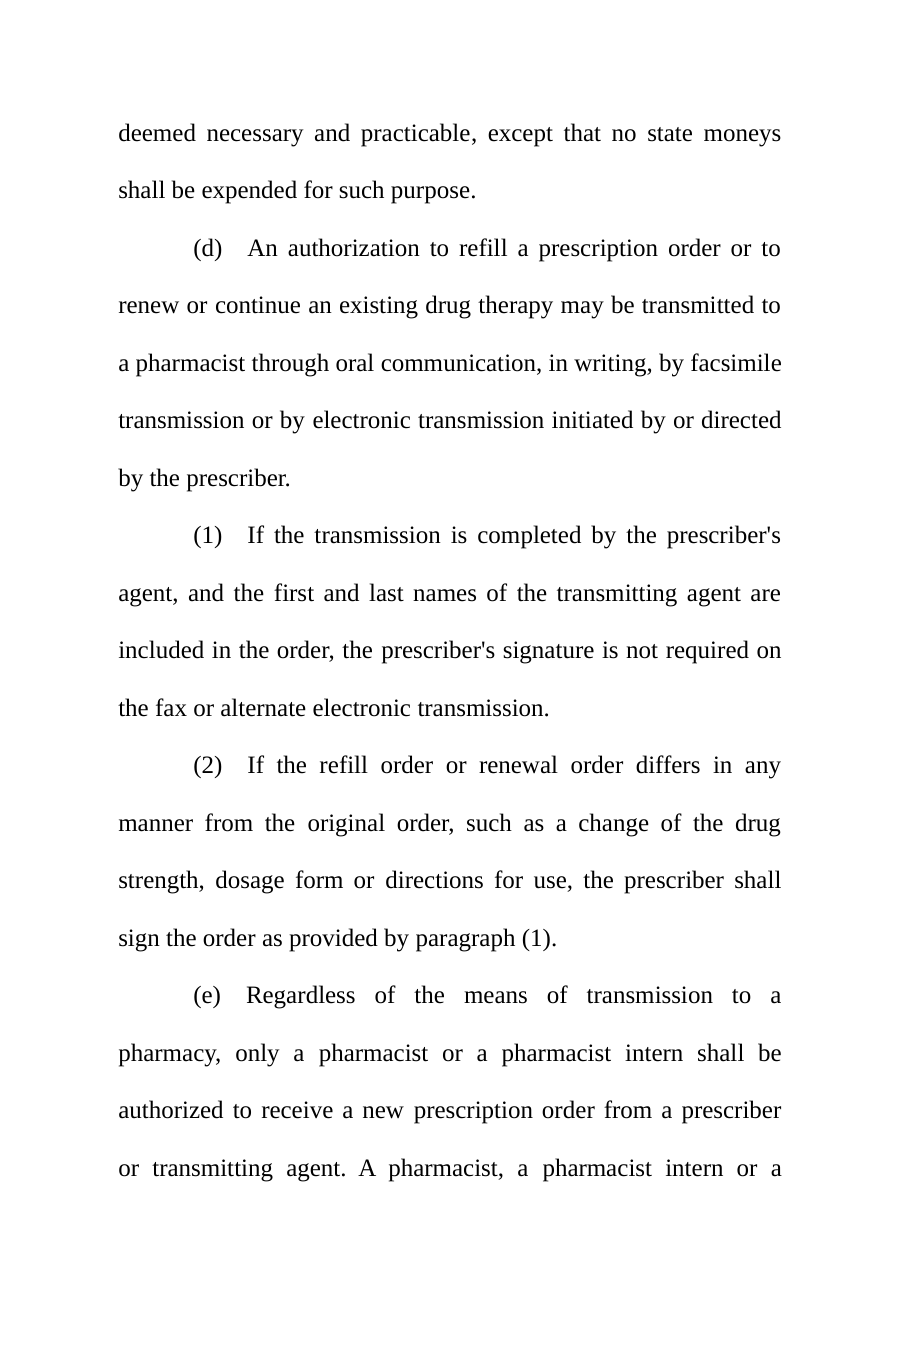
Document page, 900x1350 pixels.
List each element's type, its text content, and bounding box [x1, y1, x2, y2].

text (1) If the transmission is completed by the prescriber's agent, and the first and last names of the transmitting agent are included in the order, the prescriber's signature is not required on the fax or alternate electronic transmission. [118, 521, 782, 722]
text (2) If the refill order or renewal order differs in any manner from the original order, such as a change of the drug strength, dosage form or directions for use, the prescriber shall sign the order as provided by paragraph (1). [118, 751, 782, 952]
text deemed necessary and practicable, except that no state moneys shall be expended for such purpose. [118, 118, 782, 204]
text (e) Regardless of the means of transmission to a pharmacy, only a pharmacist or a pharmacist intern shall be authorized to receive a new prescription order from a prescriber or transmitting agent. A pharmacist, a pharmacist intern or a [118, 981, 782, 1182]
text (d) An authorization to refill a prescription order or to renew or continue an existing drug therapy may be transmitted to a pharmacist through oral communication, in writing, by facsimile transmission or by electronic transmission initiated by or directed by the prescriber. [118, 233, 782, 492]
